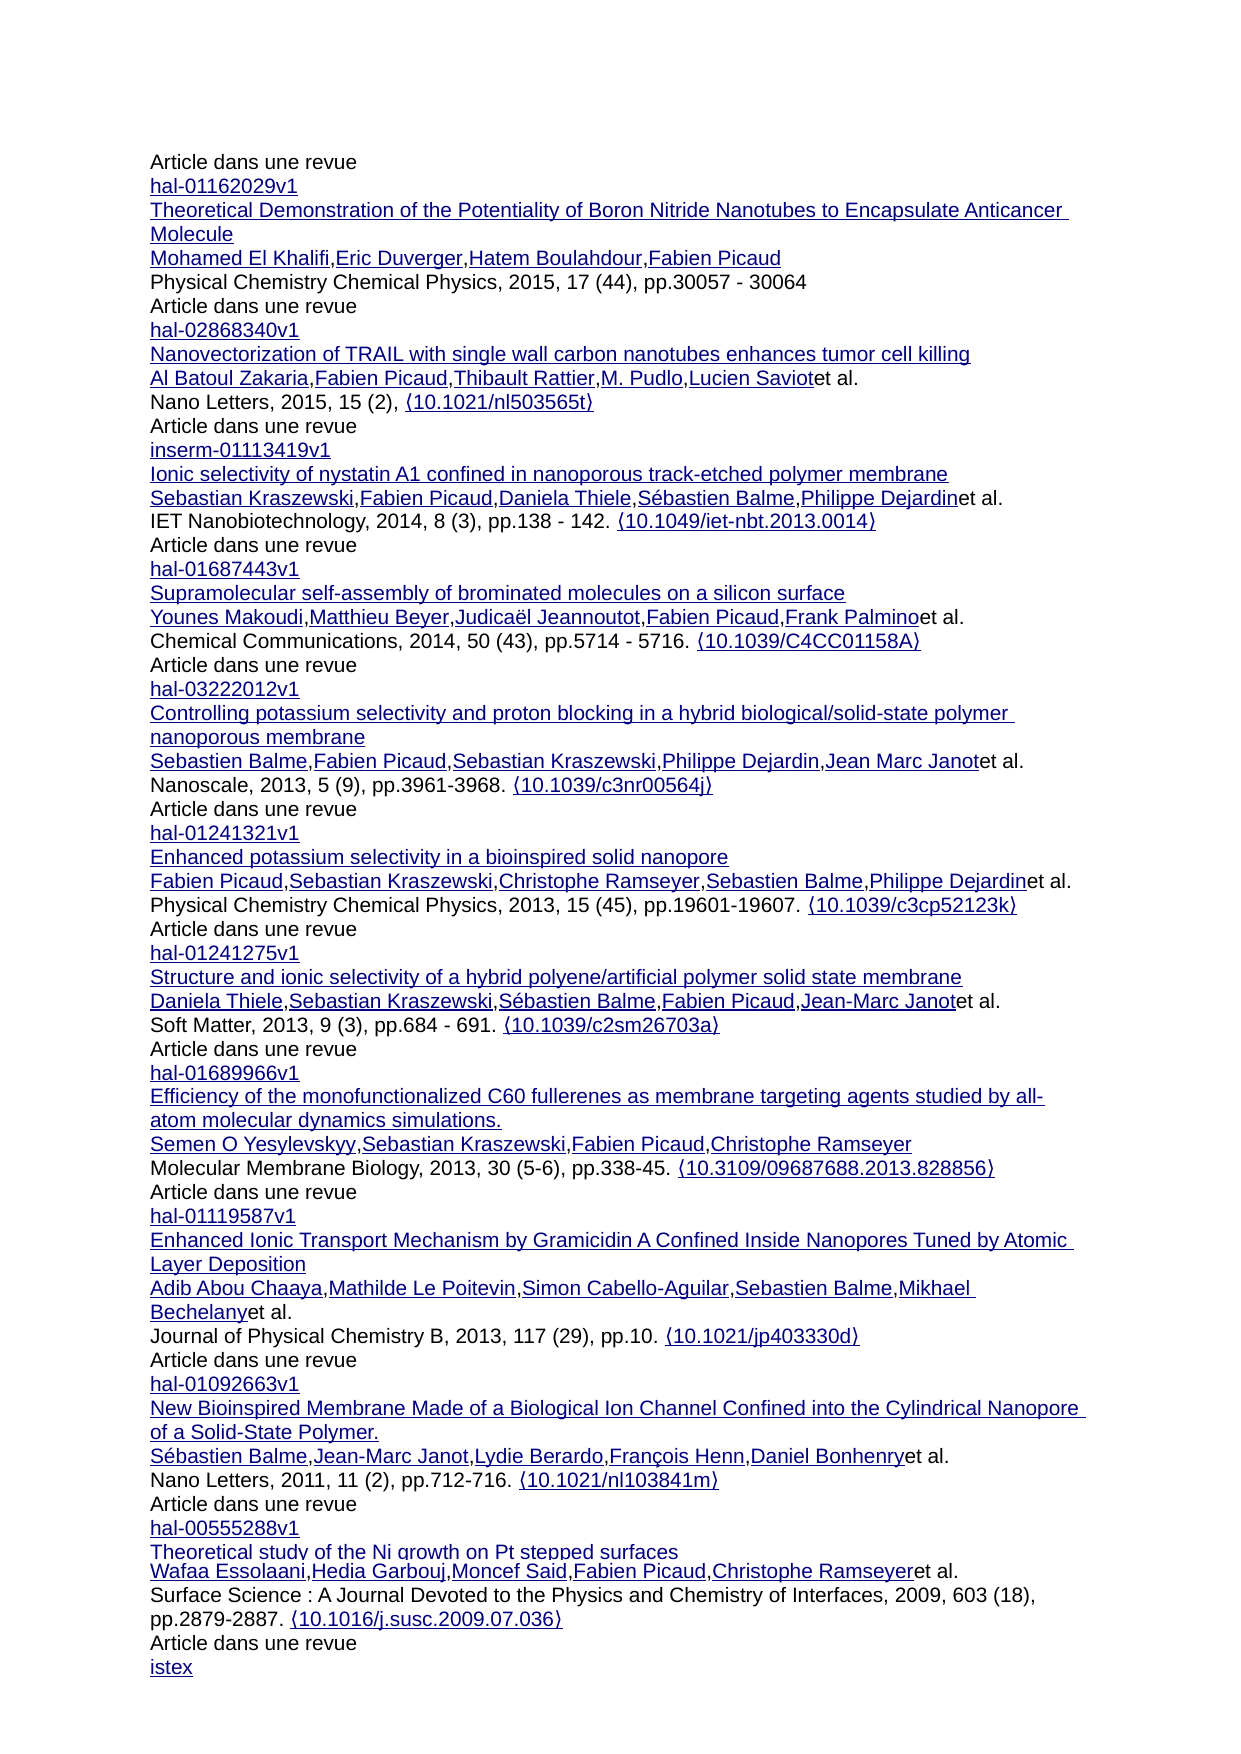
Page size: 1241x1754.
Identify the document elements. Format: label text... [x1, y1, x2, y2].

table_cell Ionic selectivity of nystatin A1 confined in nanoporous track-etched polymer membrane Sebastian Kraszewski,Fabien Picaud,Daniela Thiele,Sébastien Balme,Philippe Dejardinet al. IET Nanobiotechnology, 2014, 8 (3), pp.138 - 142. ⟨10.1049/iet-nbt.2013.0014⟩ Article dans une revue hal-01687443v1 [150, 461, 1090, 581]
table_cell Supramolecular self-assembly of brominated molecules on a silicon surface Younes Makoudi,Matthieu Beyer,Judicaël Jeannoutot,Fabien Picaud,Frank Palminoet al. Chemical Communications, 2014, 50 (43), pp.5714 - 5716. ⟨10.1039/C4CC01158A⟩ Article dans une revue hal-03222012v1 [150, 581, 1090, 701]
table_cell Structure and ionic selectivity of a hybrid polyene/artificial polymer solid state membrane Daniela Thiele,Sebastian Kraszewski,Sébastien Balme,Fabien Picaud,Jean-Marc Janotet al. Soft Matter, 2013, 9 (3), pp.684 - 691. ⟨10.1039/c2sm26703a⟩ Article dans une revue hal-01689966v1 [150, 965, 1090, 1084]
table_cell Efficiency of the monofunctionalized C60 fullerenes as membrane targeting agents studied by all-atom molecular dynamics simulations. Semen O Yesylevskyy,Sebastian Kraszewski,Fabien Picaud,Christophe Ramseyer Molecular Membrane Biology, 2013, 30 (5-6), pp.338-45. ⟨10.3109/09687688.2013.828856⟩ Article dans une revue hal-01119587v1 [150, 1084, 1090, 1228]
table_cell New Bioinspired Membrane Made of a Biological Ion Channel Confined into the Cylindrical Nanopore of a Solid-State Polymer. Sébastien Balme,Jean-Marc Janot,Lydie Berardo,François Henn,Daniel Bonhenryet al. Nano Letters, 2011, 11 (2), pp.712-716. ⟨10.1021/nl103841m⟩ Article dans une revue hal-00555288v1 [150, 1396, 1090, 1539]
table_cell Nanovectorization of TRAIL with single wall carbon nanotubes enhances tumor cell killing Al Batoul Zakaria,Fabien Picaud,Thibault Rattier,M. Pudlo,Lucien Saviotet al. Nano Letters, 2015, 15 (2), ⟨10.1021/nl503565t⟩ Article dans une revue inserm-01113419v1 [150, 342, 1090, 461]
table_cell Controlling potassium selectivity and proton blocking in a hybrid biological/solid-state polymer nanoporous membrane Sebastien Balme,Fabien Picaud,Sebastian Kraszewski,Philippe Dejardin,Jean Marc Janotet al. Nanoscale, 2013, 5 (9), pp.3961-3968. ⟨10.1039/c3nr00564j⟩ Article dans une revue hal-01241321v1 [150, 701, 1090, 845]
table_cell Enhanced Ionic Transport Mechanism by Gramicidin A Confined Inside Nanopores Tuned by Atomic Layer Deposition Adib Abou Chaaya,Mathilde Le Poitevin,Simon Cabello-Aguilar,Sebastien Balme,Mikhael Bechelanyet al. Journal of Physical Chemistry B, 2013, 117 (29), pp.10. ⟨10.1021/jp403330d⟩ Article dans une revue hal-01092663v1 [150, 1228, 1090, 1396]
table_cell Article dans une revue hal-01162029v1 [150, 150, 1090, 198]
table_cell Theoretical Demonstration of the Potentiality of Boron Nitride Nanotubes to Encapsulate Anticancer Molecule Mohamed El Khalifi,Eric Duverger,Hatem Boulahdour,Fabien Picaud Physical Chemistry Chemical Physics, 2015, 17 (44), pp.30057 - 30064 Article dans une revue hal-02868340v1 [150, 198, 1090, 342]
table_cell Enhanced potassium selectivity in a bioinspired solid nanopore Fabien Picaud,Sebastian Kraszewski,Christophe Ramseyer,Sebastien Balme,Philippe Dejardinet al. Physical Chemistry Chemical Physics, 2013, 15 (45), pp.19601-19607. ⟨10.1039/c3cp52123k⟩ Article dans une revue hal-01241275v1 [150, 845, 1090, 964]
table_cell Theoretical study of the Ni growth on Pt stepped surfaces Wafaa Essolaani,Hedia Garbouj,Moncef Said,Fabien Picaud,Christophe Ramseyeret al. Surface Science : A Journal Devoted to the Physics and Chemistry of Interfaces, 2009, 603 (18), pp.2879-2887. ⟨10.1016/j.susc.2009.07.036⟩ Article dans une revue istex [150, 1540, 1090, 1679]
